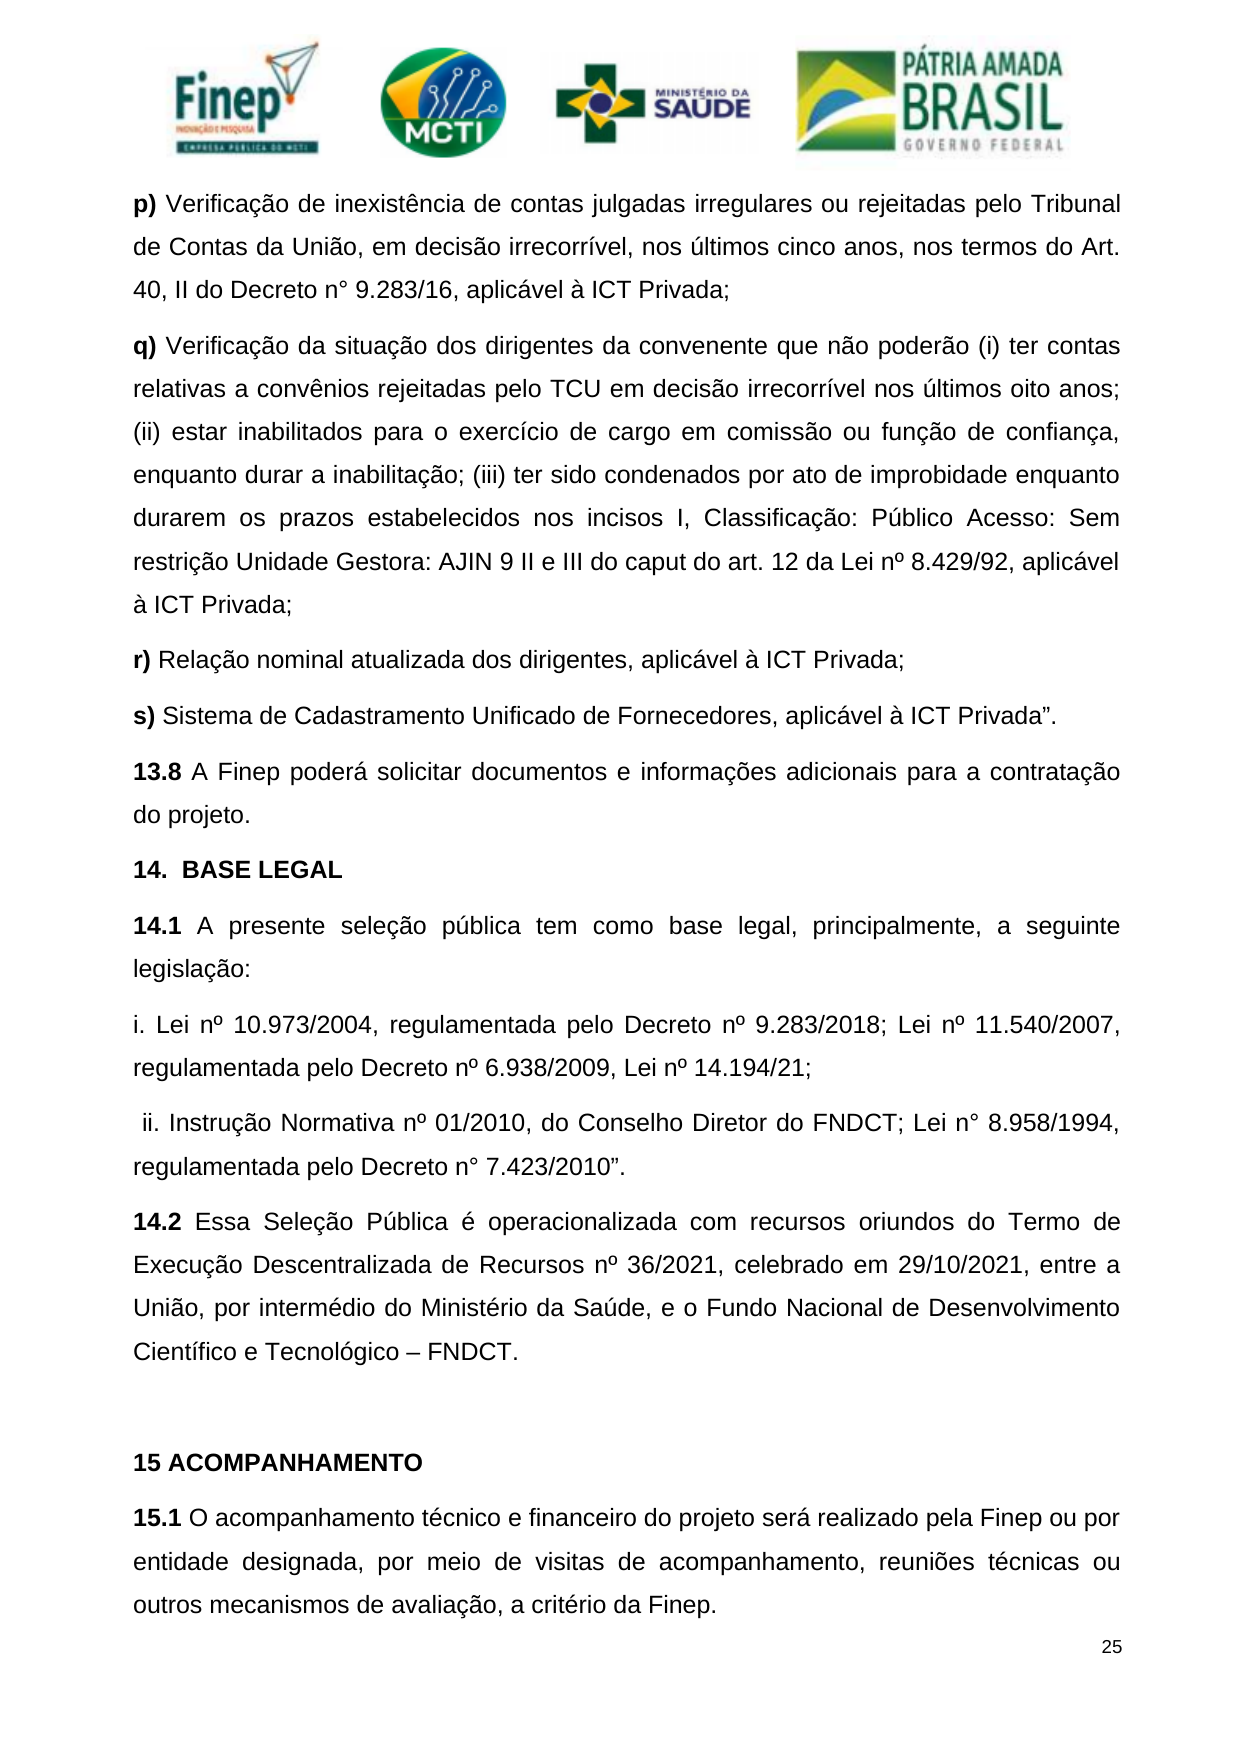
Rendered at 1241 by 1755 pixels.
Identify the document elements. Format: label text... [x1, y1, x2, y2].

text r) Relação nominal atualizada dos dirigentes, aplicável à ICT Privada; [133, 645, 1122, 674]
text 15 ACOMPANHAMENTO [133, 1448, 1122, 1476]
text 14.1 A presente seleção pública tem como base legal, principalmente, a seguinte legislação: [133, 911, 1122, 983]
text s) Sistema de Cadastramento Unificado de Fornecedores, aplicável à ICT Privada”. [133, 701, 1122, 729]
text i. Lei nº 10.973/2004, regulamentada pelo Decreto nº 9.283/2018; Lei nº 11.540/2007, regulamentada pelo Decreto nº 6.938/2009, Lei nº 14.194/21; [133, 1009, 1122, 1081]
text 14. BASE LEGAL [133, 855, 1122, 884]
text q) Verificação da situação dos dirigentes da convenente que não poderão (i) ter contas relativas a convênios rejeitadas pelo TCU em decisão irrecorrível nos últimos oito anos; (ii) estar inabilitados para o exercício de cargo em comissão ou função de confiança, enquanto durar a inabilitação; (iii) ter sido condenados por ato de improbidade enquanto durarem os prazos estabelecidos nos incisos I, Classificação: Público Acesso: Sem restrição Unidade Gestora: AJIN 9 II e III do caput do art. 12 da Lei nº 8.429/92, aplicável à ICT Privada; [133, 331, 1122, 618]
text ii. Instrução Normativa nº 01/2010, do Conselho Diretor do FNDCT; Lei n° 8.958/1994, regulamentada pelo Decreto n° 7.423/2010”. [133, 1108, 1122, 1180]
text p) Verificação de inexistência de contas julgadas irregulares ou rejeitadas pelo Tribunal de Contas da União, em decisão irrecorrível, nos últimos cinco anos, nos termos do Art. 40, II do Decreto n° 9.283/16, aplicável à ICT Privada; [133, 189, 1122, 304]
text 13.8 A Finep poderá solicitar documentos e informações adicionais para a contratação do projeto. [133, 756, 1122, 828]
text 14.2 Essa Seleção Pública é operacionalizada com recursos oriundos do Termo de Execução Descentralizada de Recursos nº 36/2021, celebrado em 29/10/2021, entre a União, por intermédio do Ministério da Saúde, e o Fundo Nacional de Desenvolvimento Científico e Tecnológico – FNDCT. [133, 1207, 1122, 1365]
text 15.1 O acompanhamento técnico e financeiro do projeto será realizado pela Finep ou por entidade designada, por meio de visitas de acompanhamento, reuniões técnicas ou outros mecanismos de avaliação, a critério da Finep. [133, 1503, 1122, 1618]
